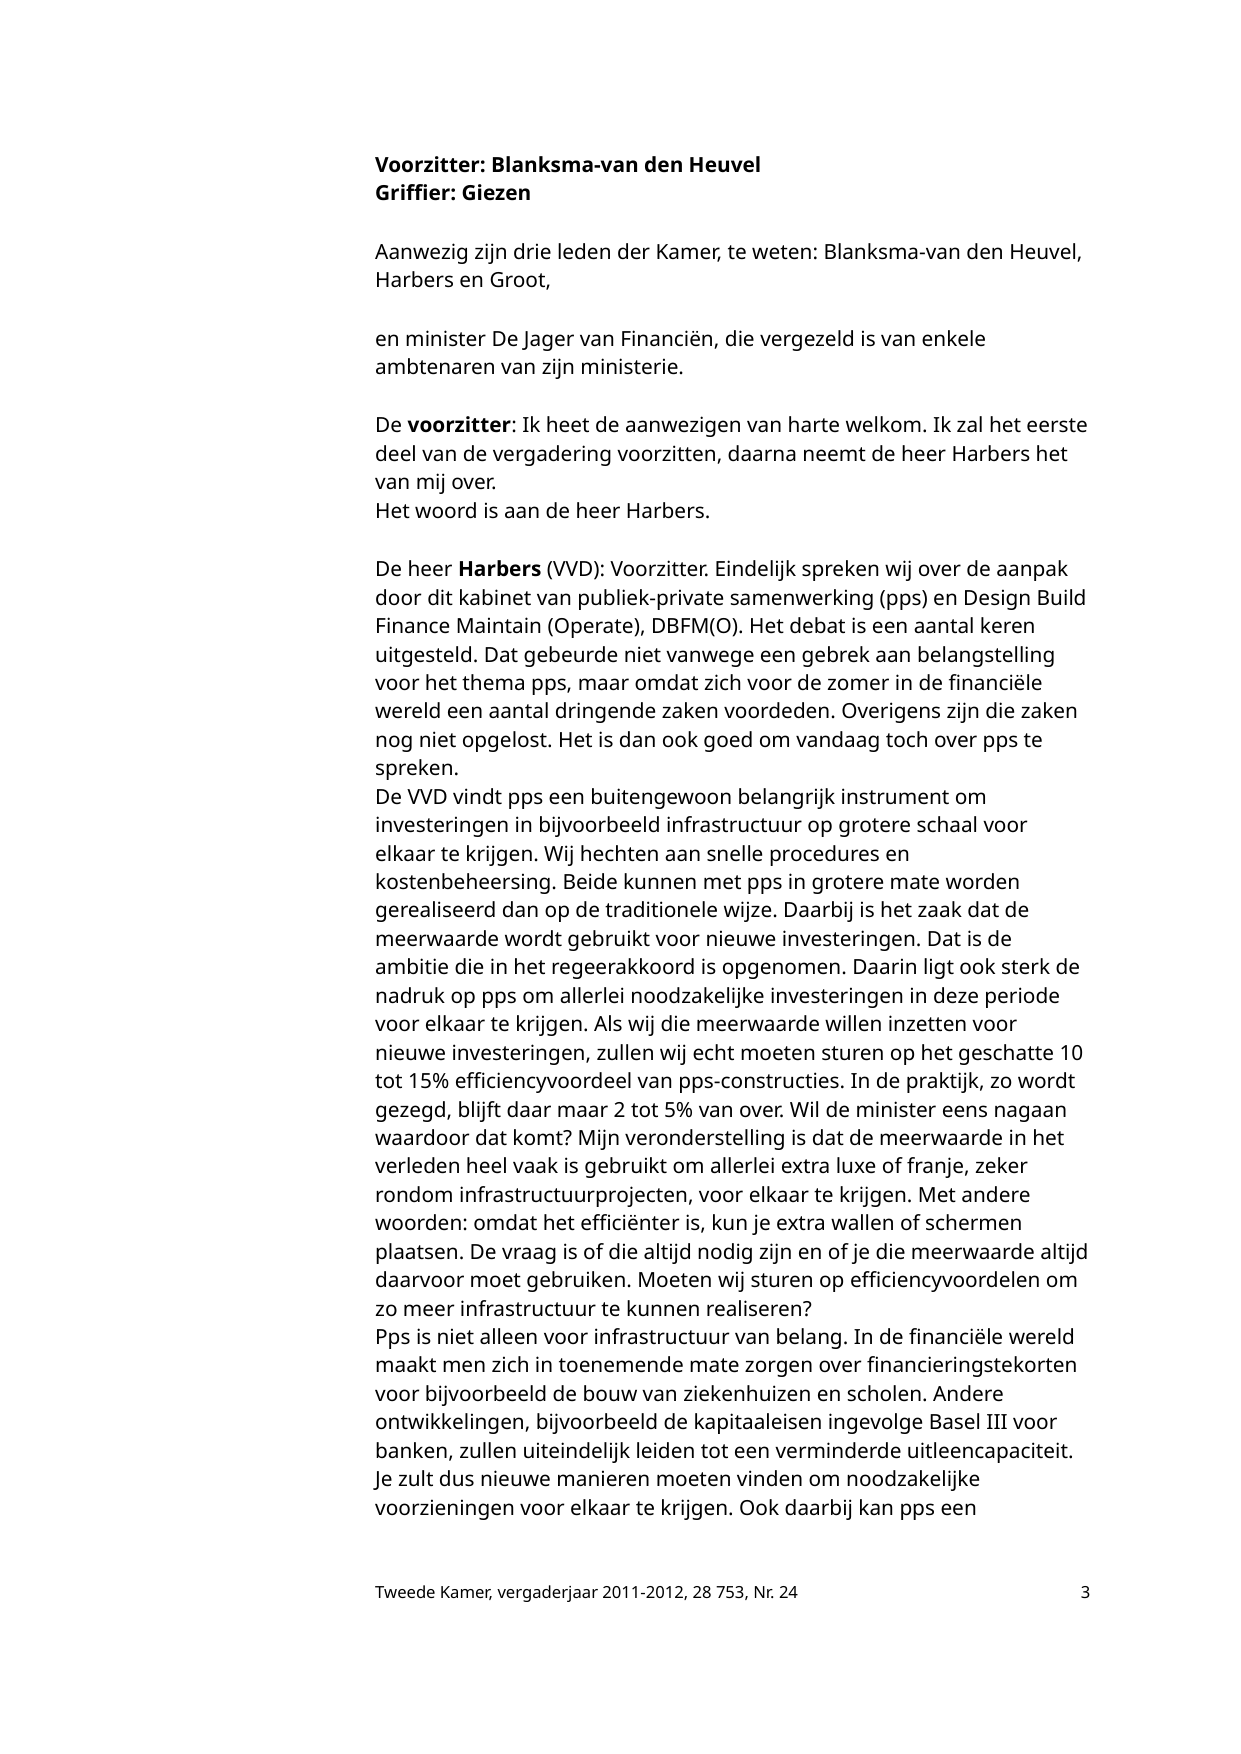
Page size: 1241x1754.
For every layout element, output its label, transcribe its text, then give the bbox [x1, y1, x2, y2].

text De voorzitter: Ik heet de aanwezigen van harte welkom. Ik zal het eerste deel van de vergadering voorzitten, daarna neemt de heer Harbers het van mij over. [375, 411, 1090, 496]
text Aanwezig zijn drie leden der Kamer, te weten: Blanksma-van den Heuvel, Harbers en Groot, [375, 237, 1090, 294]
text De VVD vindt pps een buitengewoon belangrijk instrument om investeringen in bijvoorbeeld infrastructuur op grotere schaal voor elkaar te krijgen. Wij hechten aan snelle procedures en kostenbeheersing. Beide kunnen met pps in grotere mate worden gerealiseerd dan op de traditionele wijze. Daarbij is het zaak dat de meerwaarde wordt gebruikt voor nieuwe investeringen. Dat is de ambitie die in het regeerakkoord is opgenomen. Daarin ligt ook sterk de nadruk op pps om allerlei noodzakelijke investeringen in deze periode voor elkaar te krijgen. Als wij die meerwaarde willen inzetten voor nieuwe investeringen, zullen wij echt moeten sturen op het geschatte 10 tot 15% efficiencyvoordeel van pps-constructies. In de praktijk, zo wordt gezegd, blijft daar maar 2 tot 5% van over. Wil de minister eens nagaan waardoor dat komt? Mijn veronderstelling is dat de meerwaarde in het verleden heel vaak is gebruikt om allerlei extra luxe of franje, zeker rondom infrastructuurprojecten, voor elkaar te krijgen. Met andere woorden: omdat het efficiënter is, kun je extra wallen of schermen plaatsen. De vraag is of die altijd nodig zijn en of je die meerwaarde altijd daarvoor moet gebruiken. Moeten wij sturen op efficiencyvoordelen om zo meer infrastructuur te kunnen realiseren? [375, 782, 1090, 1322]
text Het woord is aan de heer Harbers. [375, 496, 1090, 524]
text De heer Harbers (VVD): Voorzitter. Eindelijk spreken wij over de aanpak door dit kabinet van publiek-private samenwerking (pps) en Design Build Finance Maintain (Operate), DBFM(O). Het debat is een aantal keren uitgesteld. Dat gebeurde niet vanwege een gebrek aan belangstelling voor het thema pps, maar omdat zich voor de zomer in de financiële wereld een aantal dringende zaken voordeden. Overigens zijn die zaken nog niet opgelost. Het is dan ook goed om vandaag toch over pps te spreken. [375, 554, 1090, 782]
text en minister De Jager van Financiën, die vergezeld is van enkele ambtenaren van zijn ministerie. [375, 324, 1090, 381]
text Pps is niet alleen voor infrastructuur van belang. In de financiële wereld maakt men zich in toenemende mate zorgen over financieringstekorten voor bijvoorbeeld de bouw van ziekenhuizen en scholen. Andere ontwikkelingen, bijvoorbeeld de kapitaaleisen ingevolge Basel III voor banken, zullen uiteindelijk leiden tot een verminderde uitleencapaciteit. Je zult dus nieuwe manieren moeten vinden om noodzakelijke voorzieningen voor elkaar te krijgen. Ook daarbij kan pps een [375, 1322, 1090, 1521]
text Griffier: Giezen [375, 178, 1090, 207]
text Voorzitter: Blanksma-van den Heuvel [375, 150, 1090, 178]
